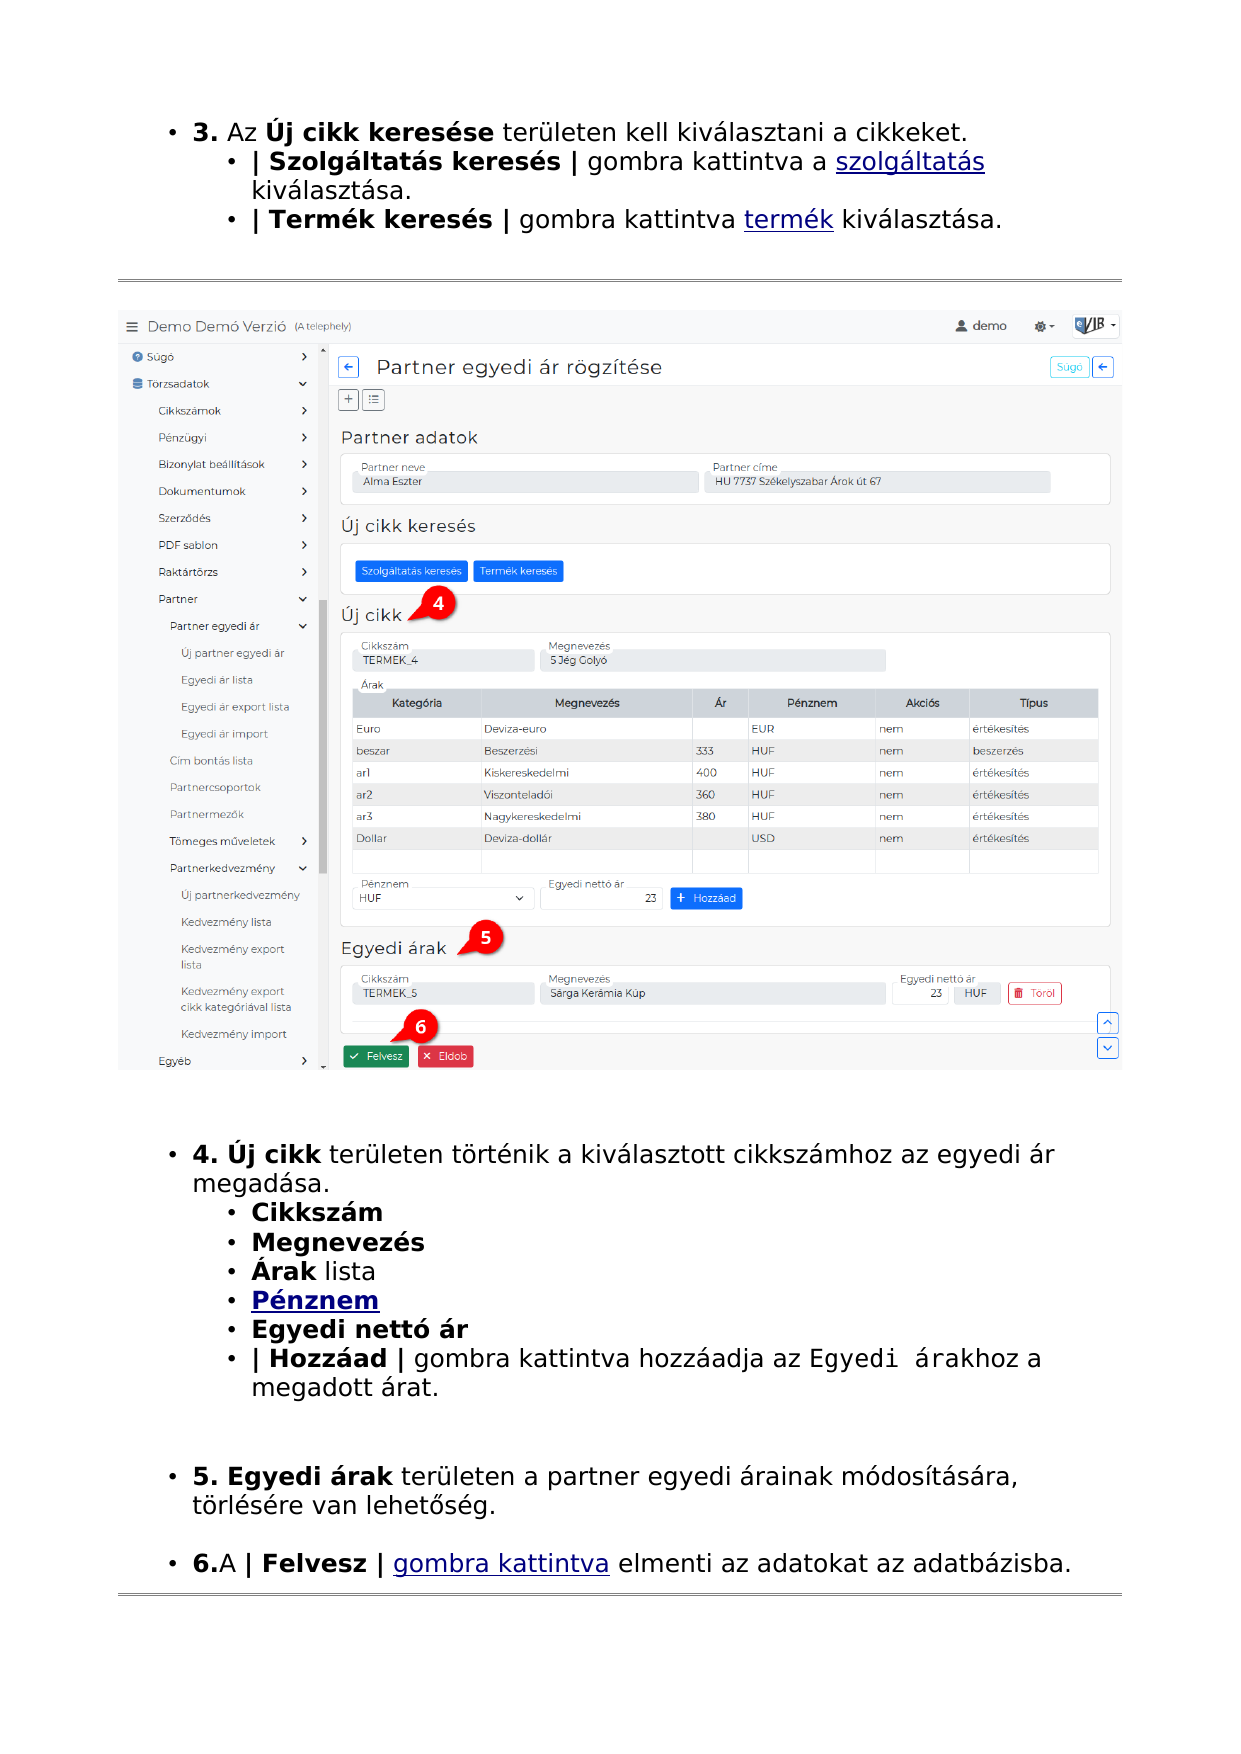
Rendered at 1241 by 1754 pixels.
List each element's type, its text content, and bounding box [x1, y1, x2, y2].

list | Termék keresés | gombra kattintva termék kiválasztása. [236, 206, 1122, 235]
list | Szolgáltatás keresés | gombra kattintva a szolgáltatás kiválasztása. [236, 147, 1122, 206]
picture [118, 310, 1123, 1070]
list Megnevezés [236, 1228, 1122, 1257]
list 3. Az Új cikk keresése területen kell kiválasztani a cikkeket. [177, 118, 1122, 147]
list Cikkszám [236, 1199, 1122, 1228]
list 5. Egyedi árak területen a partner egyedi árainak módosítására, törlésére van lehetőség. [177, 1462, 1122, 1520]
list 6.A | Felvesz | gombra kattintva elmenti az adatokat az adatbázisba. [177, 1549, 1122, 1579]
list | Hozzáad | gombra kattintva hozzáadja az Egyedi árakhoz a megadott árat. [236, 1344, 1122, 1403]
list 4. Új cikk területen történik a kiválasztott cikkszámhoz az egyedi ár megadása. [177, 1140, 1122, 1199]
list Egyedi nettó ár [236, 1315, 1122, 1344]
list Árak lista [236, 1257, 1122, 1286]
list Pénznem [236, 1286, 1122, 1315]
